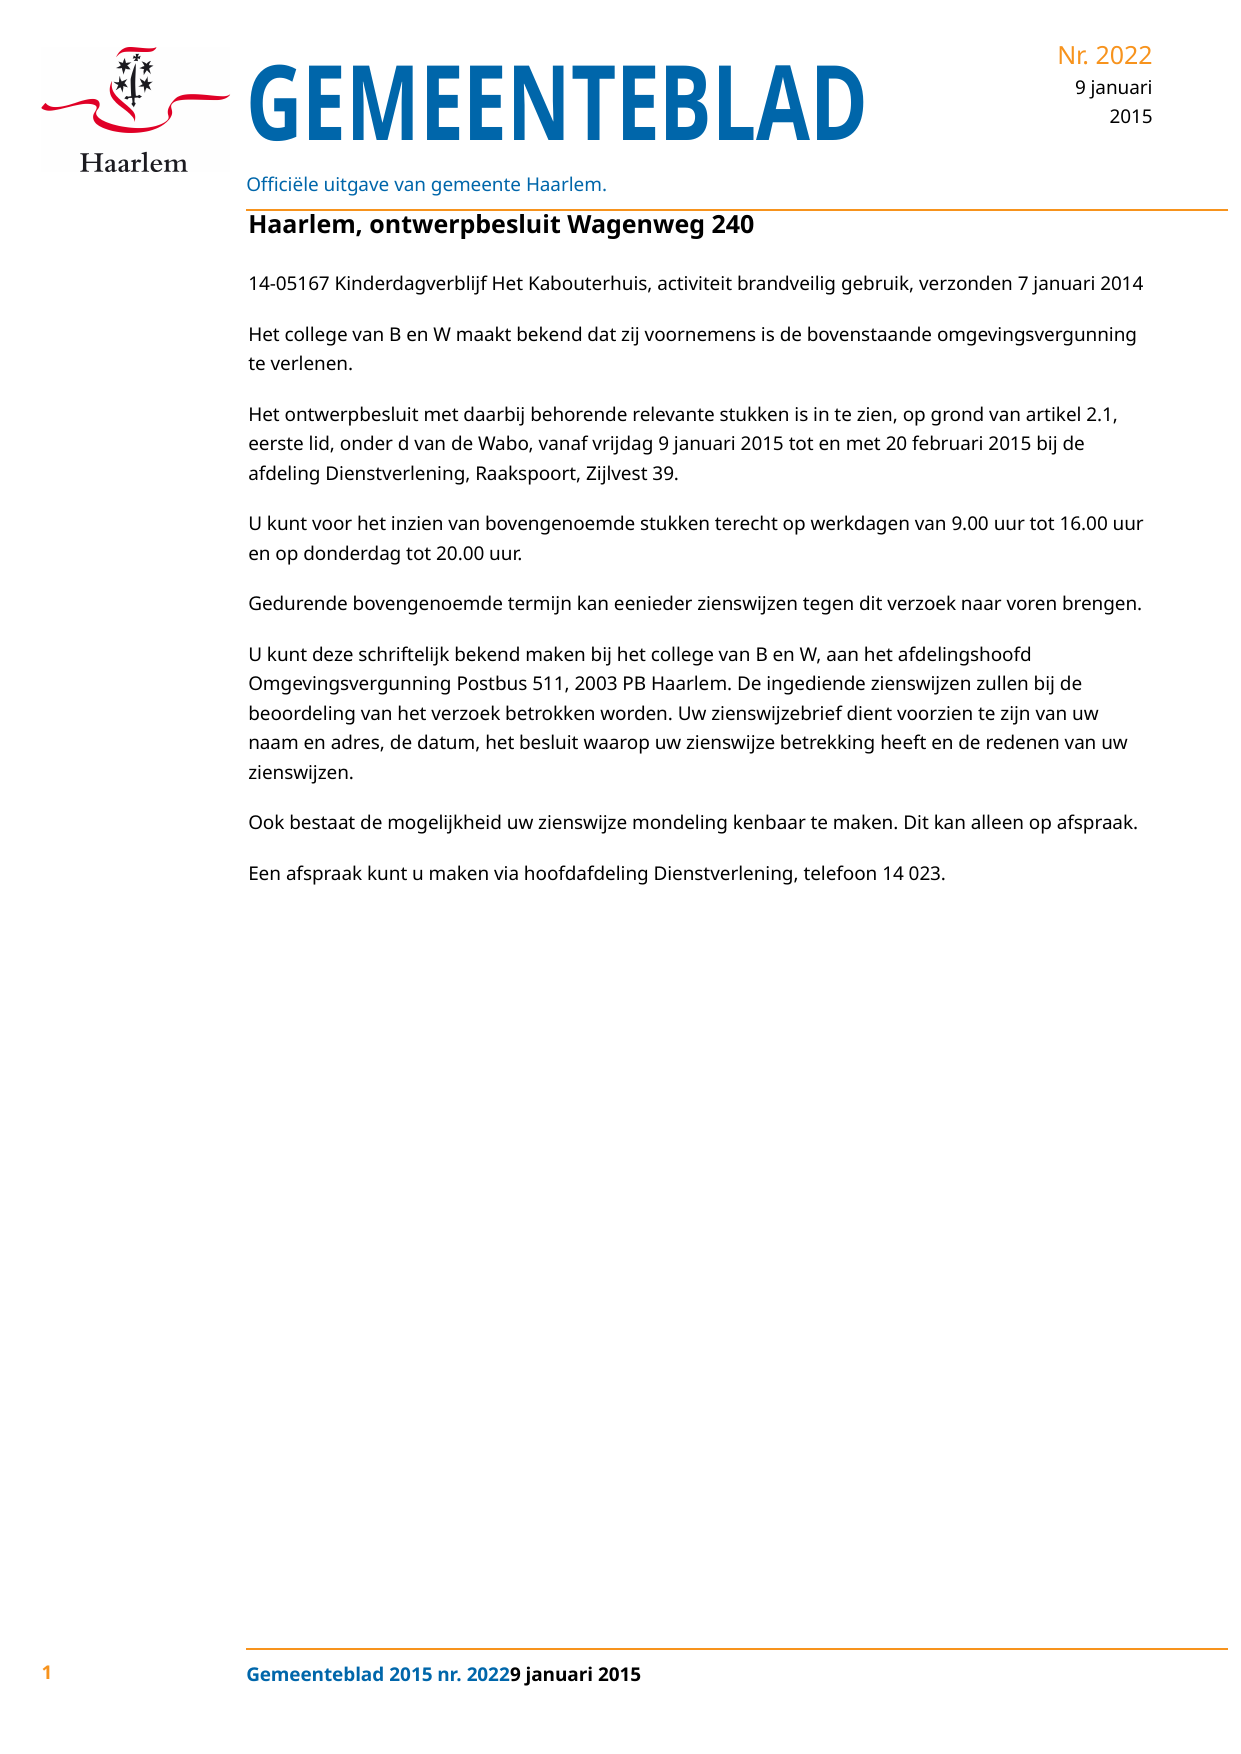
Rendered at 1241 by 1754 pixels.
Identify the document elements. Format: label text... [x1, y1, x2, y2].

text Haarlem, ontwerpbesluit Wagenweg 240 [248, 211, 1152, 241]
text Ook bestaat de mogelijkheid uw zienswijze mondeling kenbaar te maken. Dit kan alleen op afspraak. [248, 809, 1152, 835]
text U kunt deze schriftelijk bekend maken bij het college van B en W, aan het afdelingshoofd Omgevingsvergunning Postbus 511, 2003 PB Haarlem. De ingediende zienswijzen zullen bij de beoordeling van het verzoek betrokken worden. Uw zienswijzebrief dient voorzien te zijn van uw naam en adres, de datum, het besluit waarop uw zienswijze betrekking heeft en de redenen van uw zienswijzen. [248, 641, 1152, 785]
text U kunt voor het inzien van bovengenoemde stukken terecht op werkdagen van 9.00 uur tot 16.00 uur en op donderdag tot 20.00 uur. [248, 510, 1152, 566]
text Een afspraak kunt u maken via hoofdafdeling Dienstverlening, telefoon 14 023. [248, 860, 1152, 886]
text 14-05167 Kinderdagverblijf Het Kabouterhuis, activiteit brandveilig gebruik, verzonden 7 januari 2014 [248, 270, 1152, 296]
text Gedurende bovengenoemde termijn kan eenieder zienswijzen tegen dit verzoek naar voren brengen. [248, 590, 1152, 616]
text Het ontwerpbesluit met daarbij behorende relevante stukken is in te zien, op grond van artikel 2.1, eerste lid, onder d van de Wabo, vanaf vrijdag 9 januari 2015 tot en met 20 februari 2015 bij de afdeling Dienstverlening, Raakspoort, Zijlvest 39. [248, 401, 1152, 486]
text Het college van B en W maakt bekend dat zij voornemens is de bovenstaande omgevingsvergunning te verlenen. [248, 321, 1152, 376]
picture [41, 47, 231, 172]
